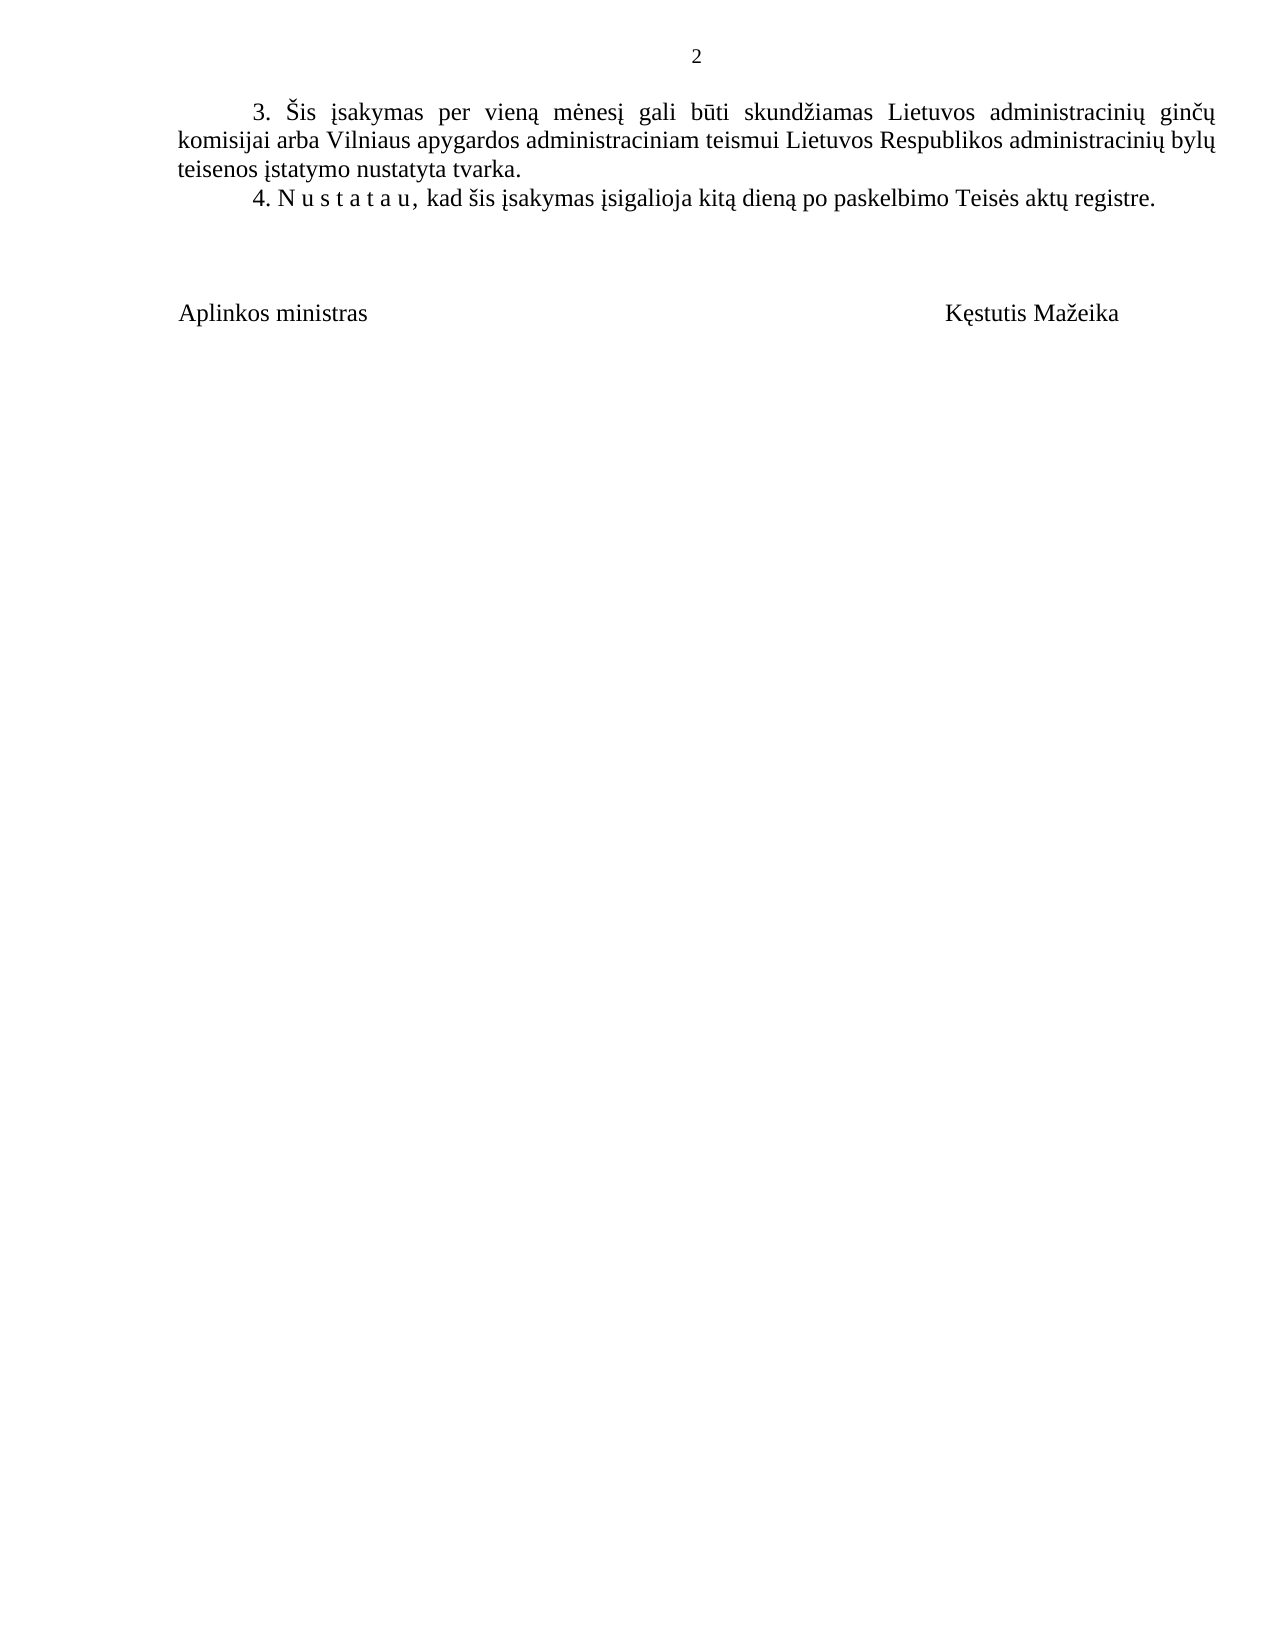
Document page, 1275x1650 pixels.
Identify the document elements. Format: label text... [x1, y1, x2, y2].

text 4. Nustatau, kad šis įsakymas įsigalioja kitą dieną po paskelbimo Teisės aktų registre. [177, 183, 1216, 212]
text Aplinkos ministras Kęstutis Mažeika [178, 298, 1212, 327]
text 3. Šis įsakymas per vieną mėnesį gali būti skundžiamas Lietuvos administracinių ginčų komisijai arba Vilniaus apygardos administraciniam teismui Lietuvos Respublikos administracinių bylų teisenos įstatymo nustatyta tvarka. [177, 97, 1216, 183]
